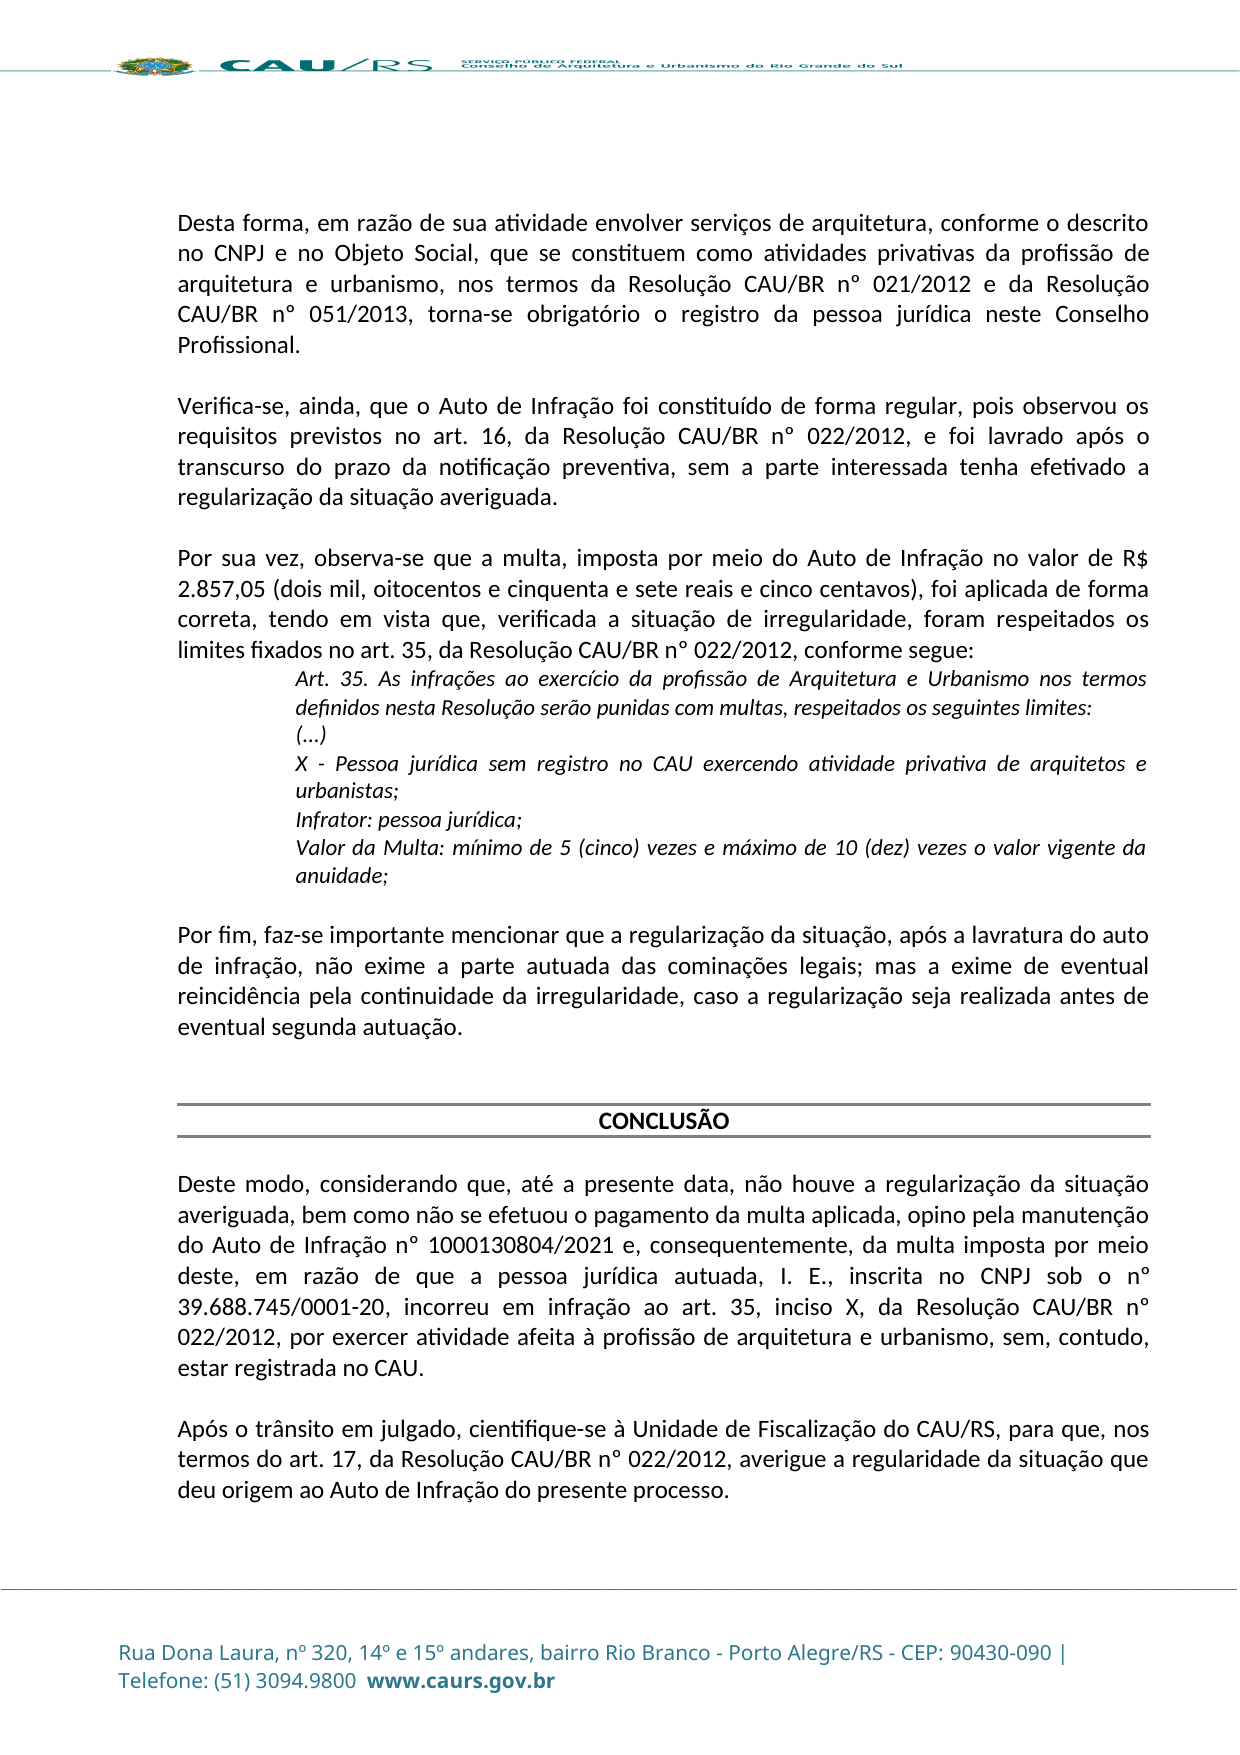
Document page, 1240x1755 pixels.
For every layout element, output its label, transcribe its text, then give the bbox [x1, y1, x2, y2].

text Desta forma, em razão de sua atividade envolver serviços de arquitetura, conforme o descrito no CNPJ e no Objeto Social, que se constituem como atividades privativas da profissão de arquitetura e urbanismo, nos termos da Resolução CAU/BR nº 021/2012 e da Resolução CAU/BR nº 051/2013, torna-se obrigatório o registro da pessoa jurídica neste Conselho Profissional. [177, 207, 1151, 359]
text Deste modo, considerando que, até a presente data, não houve a regularização da situação averiguada, bem como não se efetuou o pagamento da multa aplicada, opino pela manutenção do Auto de Infração nº 1000130804/2021 e, consequentemente, da multa imposta por meio deste, em razão de que a pessoa jurídica autuada, I. E., inscrita no CNPJ sob o nº 39.688.745/0001-20, incorreu em infração ao art. 35, inciso X, da Resolução CAU/BR nº 022/2012, por exercer atividade afeita à profissão de arquitetura e urbanismo, sem, contudo, estar registrada no CAU. [177, 1168, 1151, 1382]
table_header CONCLUSÃO [177, 1106, 1151, 1135]
text Infrator: pessoa jurídica; [295, 805, 1151, 833]
text (...) [295, 721, 1151, 749]
text Por fim, faz-se importante mencionar que a regularização da situação, após a lavratura do auto de infração, não exime a parte autuada das cominações legais; mas a exime de eventual reincidência pela continuidade da irregularidade, caso a regularização seja realizada antes de eventual segunda autuação. [177, 919, 1151, 1041]
text Art. 35. As infrações ao exercício da profissão de Arquitetura e Urbanismo nos termos definidos nesta Resolução serão punidas com multas, respeitados os seguintes limites: [295, 664, 1151, 721]
text Por sua vez, observa-se que a multa, imposta por meio do Auto de Infração no valor de R$ 2.857,05 (dois mil, oitocentos e cinquenta e sete reais e cinco centavos), foi aplicada de forma correta, tendo em vista que, verificada a situação de irregularidade, foram respeitados os limites fixados no art. 35, da Resolução CAU/BR nº 022/2012, conforme segue: [177, 542, 1151, 664]
text Verifica-se, ainda, que o Auto de Infração foi constituído de forma regular, pois observou os requisitos previstos no art. 16, da Resolução CAU/BR nº 022/2012, e foi lavrado após o transcurso do prazo da notificação preventiva, sem a parte interessada tenha efetivado a regularização da situação averiguada. [177, 390, 1151, 512]
text Valor da Multa: mínimo de 5 (cinco) vezes e máximo de 10 (dez) vezes o valor vigente da anuidade; [295, 833, 1151, 889]
text Após o trânsito em julgado, cientifique-se à Unidade de Fiscalização do CAU/RS, para que, nos termos do art. 17, da Resolução CAU/BR nº 022/2012, averigue a regularidade da situação que deu origem ao Auto de Infração do presente processo. [177, 1413, 1151, 1504]
text X - Pessoa jurídica sem registro no CAU exercendo atividade privativa de arquitetos e urbanistas; [295, 749, 1151, 805]
